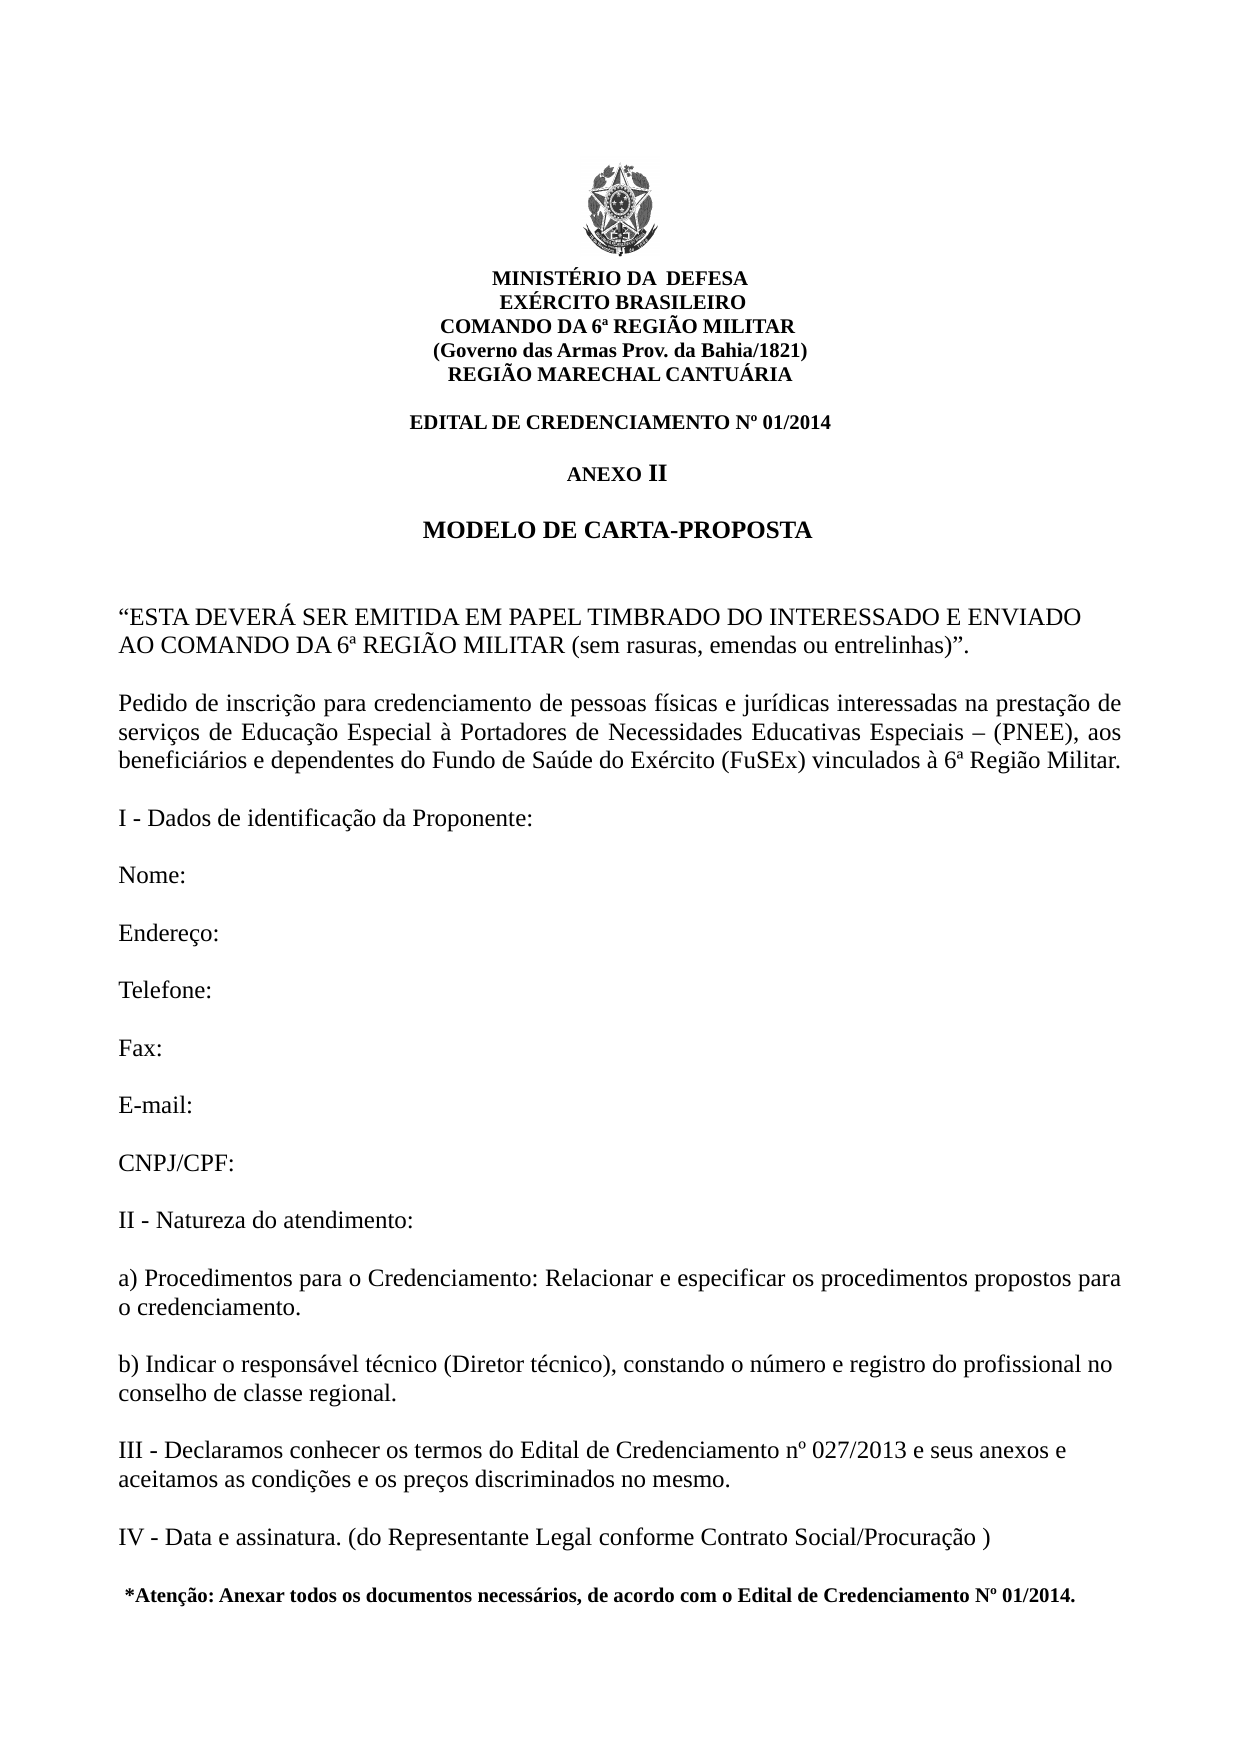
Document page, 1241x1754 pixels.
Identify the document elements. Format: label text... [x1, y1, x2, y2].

text Telefone: [118, 976, 1122, 1004]
text a) Procedimentos para o Credenciamento: Relacionar e especificar os procedimentos propostos para o credenciamento. [118, 1263, 1122, 1321]
text COMANDO DA 6ª REGIÃO MILITAR [118, 314, 1122, 338]
text Nome: [118, 861, 1122, 889]
text III - Declaramos conhecer os termos do Edital de Credenciamento nº 027/2013 e seus anexos e [118, 1436, 1122, 1464]
text E-mail: [118, 1091, 1122, 1119]
text CNPJ/CPF: [118, 1148, 1122, 1177]
text “ESTA DEVERÁ SER EMITIDA EM PAPEL TIMBRADO DO INTERESSADO E ENVIADO [118, 602, 1122, 631]
text AO COMANDO DA 6ª REGIÃO MILITAR (sem rasuras, emendas ou entrelinhas)”. [118, 631, 1122, 659]
text (Governo das Armas Prov. da Bahia/1821) [118, 338, 1122, 362]
text *Atenção: Anexar todos os documentos necessários, de acordo com o Edital de Credenciamento Nº 01/2014. [118, 1579, 1122, 1608]
text ANEXO II [118, 458, 1122, 487]
text II - Natureza do atendimento: [118, 1206, 1122, 1234]
text MODELO DE CARTA-PROPOSTA [118, 516, 1122, 544]
text Endereço: [118, 918, 1122, 947]
text MINISTÉRIO DA DEFESA [118, 266, 1122, 290]
text EDITAL DE CREDENCIAMENTO Nº 01/2014 [118, 410, 1122, 434]
text Fax: [118, 1033, 1122, 1062]
text IV - Data e assinatura. (do Representante Legal conforme Contrato Social/Procuração ) [118, 1522, 1122, 1551]
text Pedido de inscrição para credenciamento de pessoas físicas e jurídicas interessadas na prestação de serviços de Educação Especial à Portadores de Necessidades Educativas Especiais – (PNEE), aos beneficiários e dependentes do Fundo de Saúde do Exército (FuSEx) vinculados à 6ª Região Militar. [118, 688, 1122, 774]
text conselho de classe regional. [118, 1378, 1122, 1407]
text aceitamos as condições e os preços discriminados no mesmo. [118, 1464, 1122, 1493]
text I - Dados de identificação da Proponente: [118, 803, 1122, 832]
text EXÉRCITO BRASILEIRO [118, 290, 1122, 314]
text b) Indicar o responsável técnico (Diretor técnico), constando o número e registro do profissional no [118, 1349, 1122, 1378]
text REGIÃO MARECHAL CANTUÁRIA [118, 362, 1122, 386]
